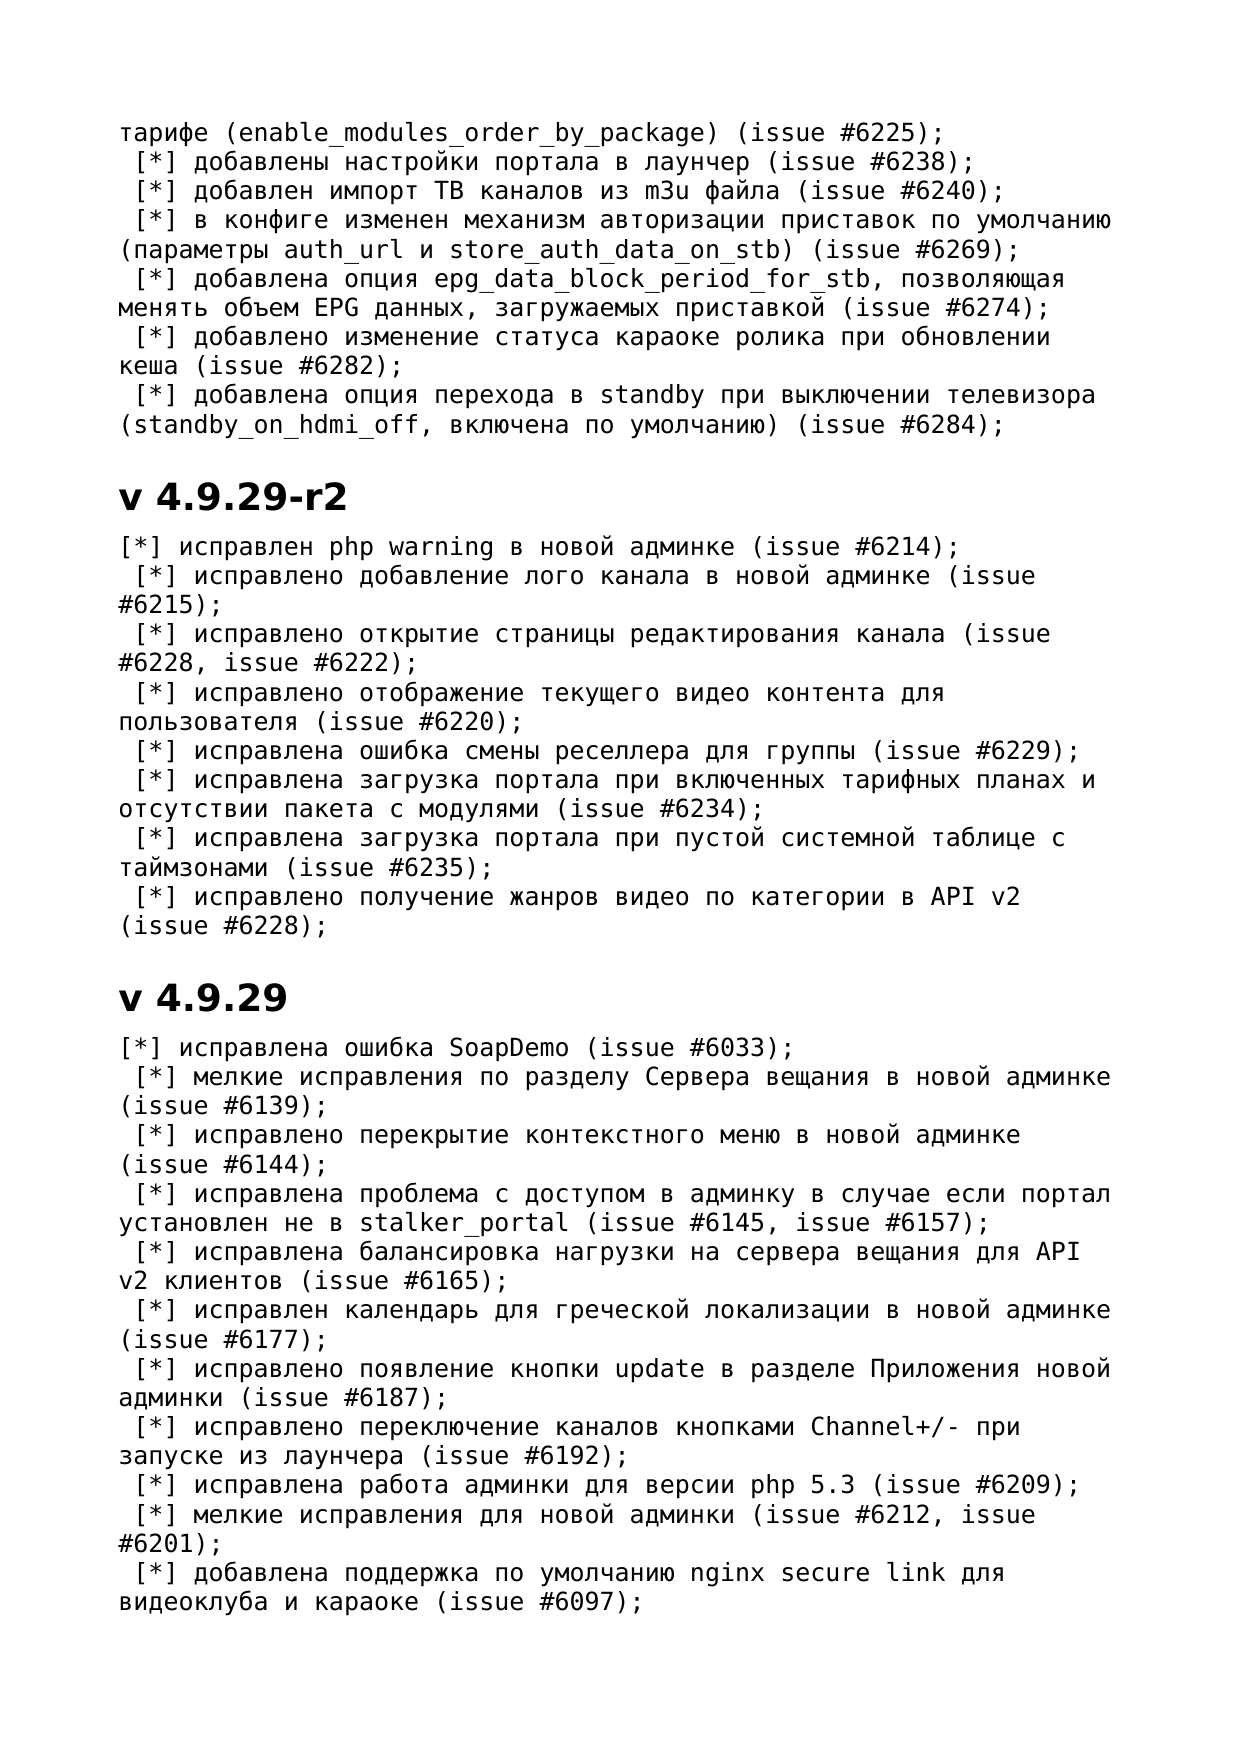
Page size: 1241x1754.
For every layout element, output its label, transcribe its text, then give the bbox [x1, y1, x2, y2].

text [*] исправлена ошибка SoapDemo (issue #6033); [*] мелкие исправления по разделу Сервера вещания в новой админке (issue #6139); [*] исправлено перекрытие контекстного меню в новой админке (issue #6144); [*] исправлена проблема с доступом в админку в случае если портал установлен не в stalker_portal (issue #6145, issue #6157); [*] исправлена балансировка нагрузки на сервера вещания для API v2 клиентов (issue #6165); [*] исправлен календарь для греческой локализации в новой админке (issue #6177); [*] исправлено появление кнопки update в разделе Приложения новой админки (issue #6187); [*] исправлено переключение каналов кнопками Channel+/- при запуске из лаунчера (issue #6192); [*] исправлена работа админки для версии php 5.3 (issue #6209); [*] мелкие исправления для новой админки (issue #6212, issue #6201); [*] добавлена поддержка по умолчанию nginx secure link для видеоклуба и караоке (issue #6097); [118, 1033, 1122, 1616]
text [*] исправлен php warning в новой админке (issue #6214); [*] исправлено добавление лого канала в новой админке (issue #6215); [*] исправлено открытие страницы редактирования канала (issue #6228, issue #6222); [*] исправлено отображение текущего видео контента для пользователя (issue #6220); [*] исправлена ошибка смены реселлера для группы (issue #6229); [*] исправлена загрузка портала при включенных тарифных планах и отсутствии пакета с модулями (issue #6234); [*] исправлена загрузка портала при пустой системной таблице с таймзонами (issue #6235); [*] исправлено получение жанров видео по категории в API v2 (issue #6228); [118, 532, 1122, 940]
subtitle v 4.9.29 [118, 977, 1122, 1021]
subtitle v 4.9.29-r2 [118, 476, 1122, 519]
text тарифе (enable_modules_order_by_package) (issue #6225); [*] добавлены настройки портала в лаунчер (issue #6238); [*] добавлен импорт ТВ каналов из m3u файла (issue #6240); [*] в конфиге изменен механизм авторизации приставок по умолчанию (параметры auth_url и store_auth_data_on_stb) (issue #6269); [*] добавлена опция epg_data_block_period_for_stb, позволяющая менять объем EPG данных, загружаемых приставкой (issue #6274); [*] добавлено изменение статуса караоке ролика при обновлении кеша (issue #6282); [*] добавлена опция перехода в standby при выключении телевизора (standby_on_hdmi_off, включена по умолчанию) (issue #6284); [118, 118, 1122, 439]
